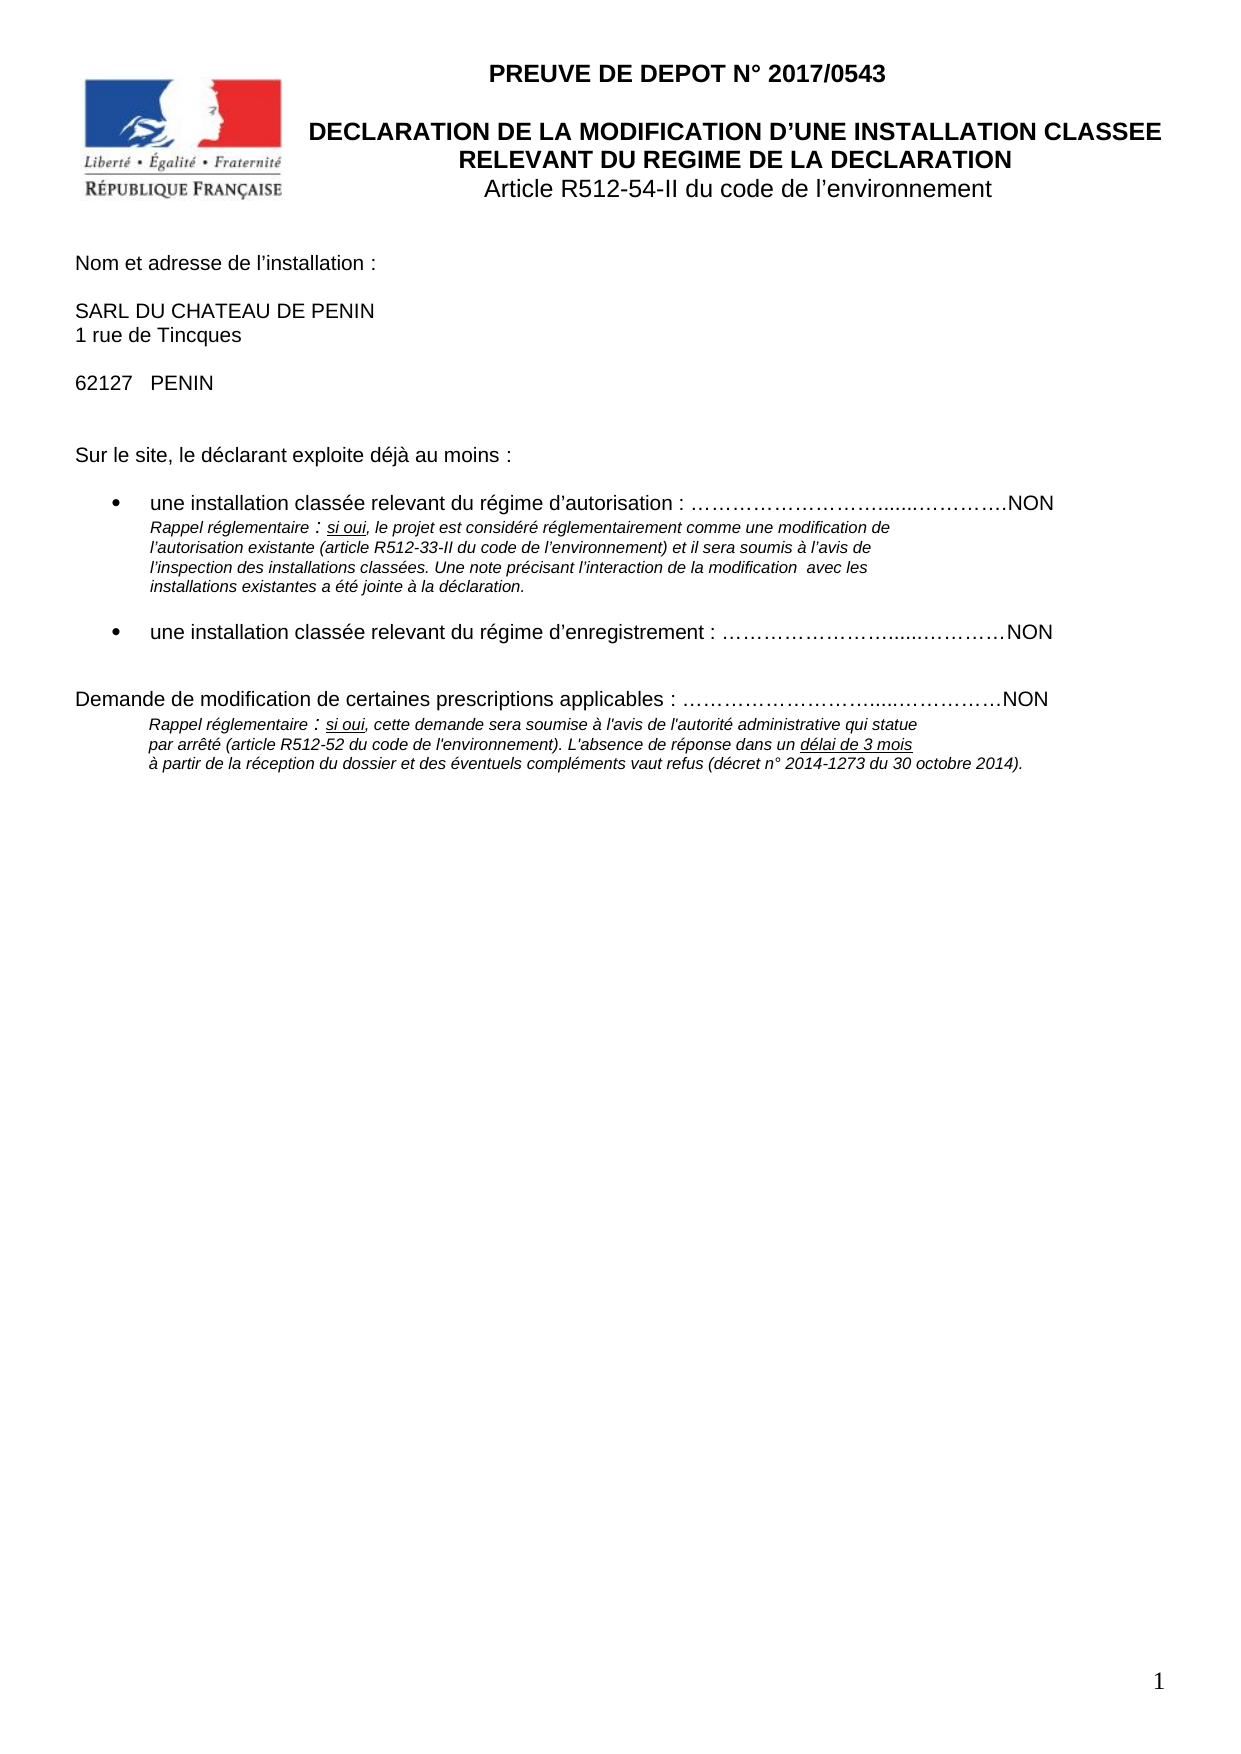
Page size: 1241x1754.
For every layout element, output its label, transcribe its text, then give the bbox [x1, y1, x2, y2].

text 1 rue de Tincques [75, 323, 1165, 347]
text Rappel réglementaire : si oui, cette demande sera soumise à l'avis de l'autorité administrative qui statue [75, 711, 1165, 735]
text [97, 102, 304, 227]
list une installation classée relevant du régime d’enregistrement : ……………………......…………NON [112, 620, 1165, 644]
text par arrêté (article R512-52 du code de l'environnement). L'absence de réponse dans un délai de 3 mois [75, 735, 1165, 754]
picture [80, 77, 287, 201]
text DECLARATION DE LA MODIFICATION D’UNE INSTALLATION CLASSEE RELEVANT DU REGIME DE LA DECLARATION [305, 117, 1165, 174]
text Rappel réglementaire : si oui, le projet est considéré réglementairement comme une modification de l’autorisation existante (article R512-33-II du code de l’environnement) et il sera soumis à l’avis de l’inspection des installations classées. Une note précisant l’interaction de la modification avec les installations existantes a été jointe à la déclaration. [150, 514, 1165, 596]
text Sur le site, le déclarant exploite déjà au moins : [75, 442, 1165, 466]
text Article R512-54-II du code de l’environnement [311, 174, 1165, 203]
text SARL DU CHATEAU DE PENIN [75, 299, 1165, 323]
list une installation classée relevant du régime d’autorisation : ……………………….......………….NON [112, 490, 1165, 514]
text Nom et adresse de l’installation : [75, 251, 1165, 275]
text Demande de modification de certaines prescriptions applicables : ……………………….....……………NON [75, 687, 1165, 711]
text 62127 PENIN [75, 371, 1165, 394]
text à partir de la réception du dossier et des éventuels compléments vaut refus (décret n° 2014-1273 du 30 octobre 2014). [75, 754, 1165, 773]
text PREUVE DE DEPOT N° 2017/0543 [488, 59, 1165, 88]
